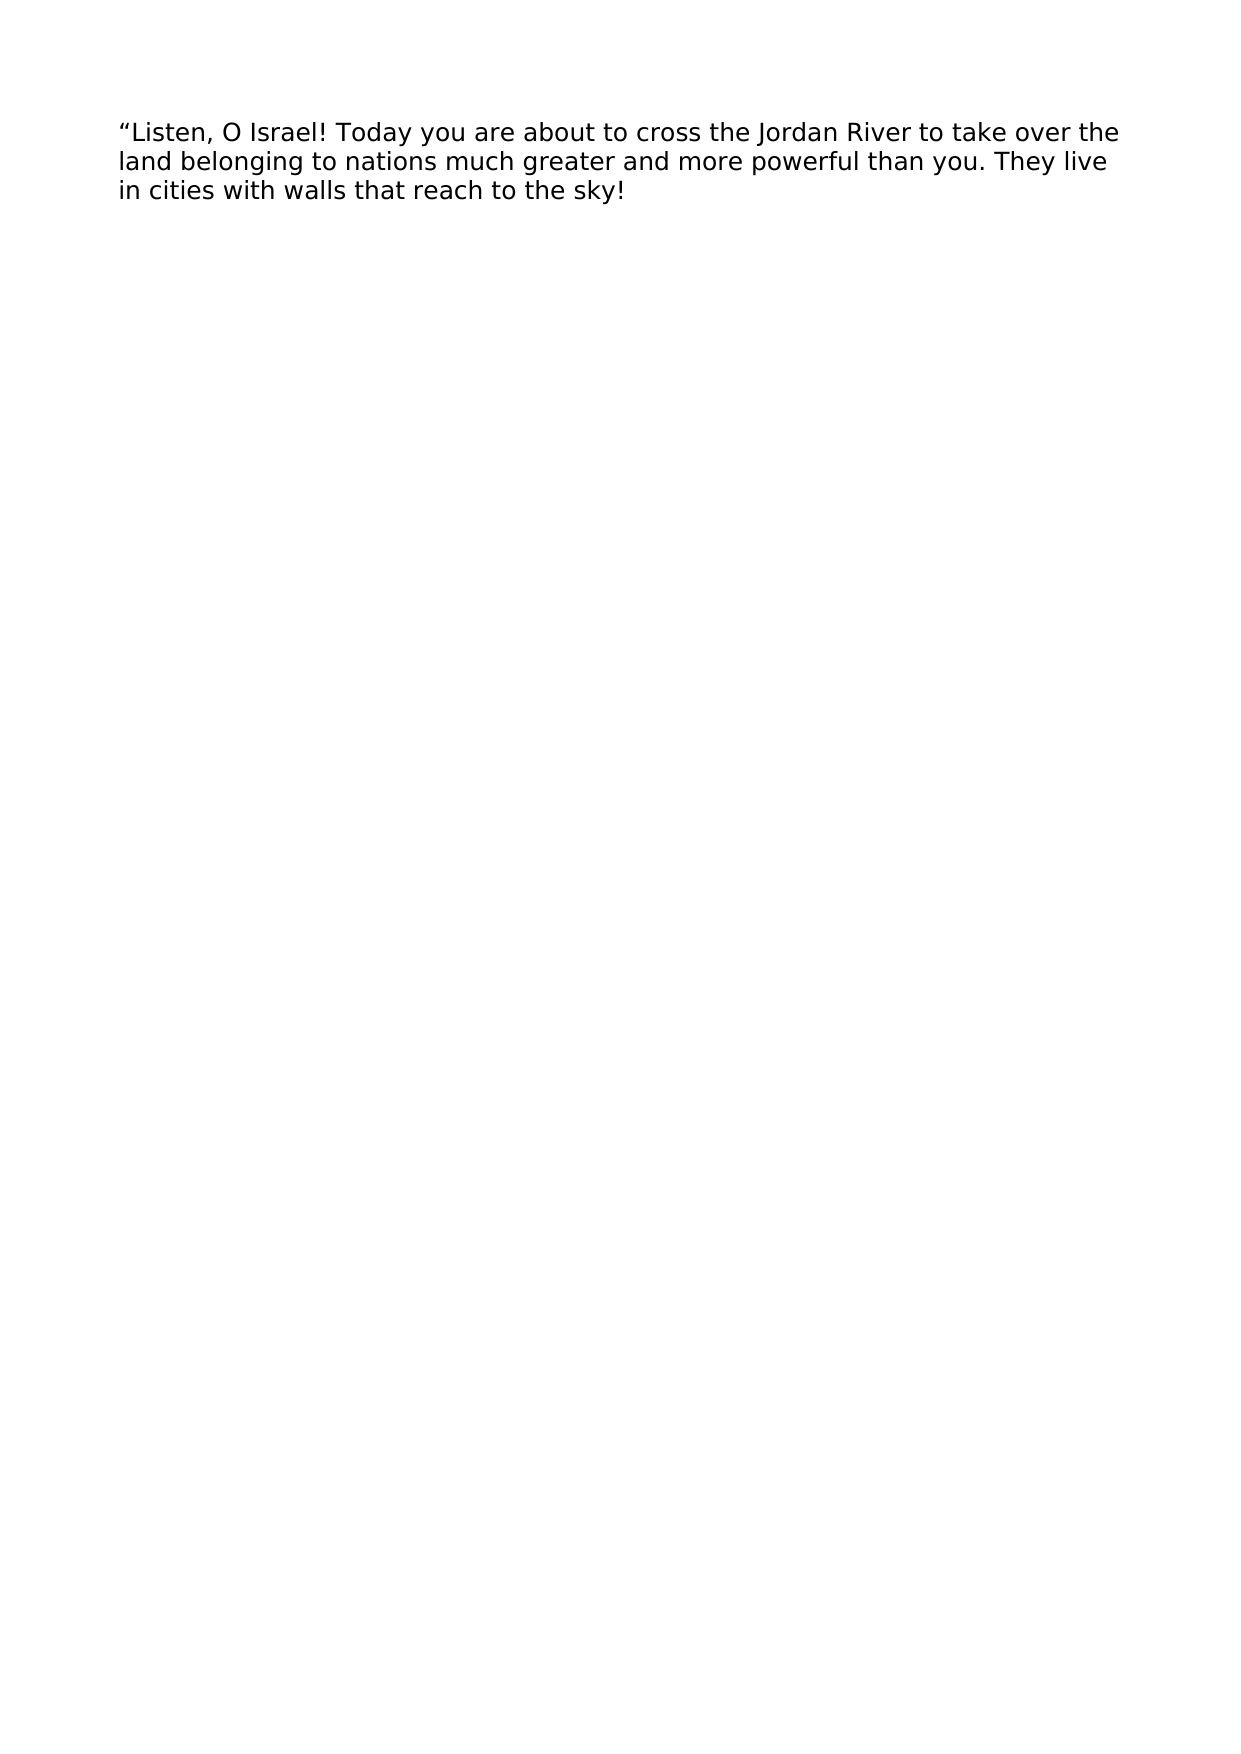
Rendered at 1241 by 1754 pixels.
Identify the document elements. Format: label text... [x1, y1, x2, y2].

text “Listen, O Israel! Today you are about to cross the Jordan River to take over the land belonging to nations much greater and more powerful than you. They live in cities with walls that reach to the sky! [118, 118, 1122, 206]
